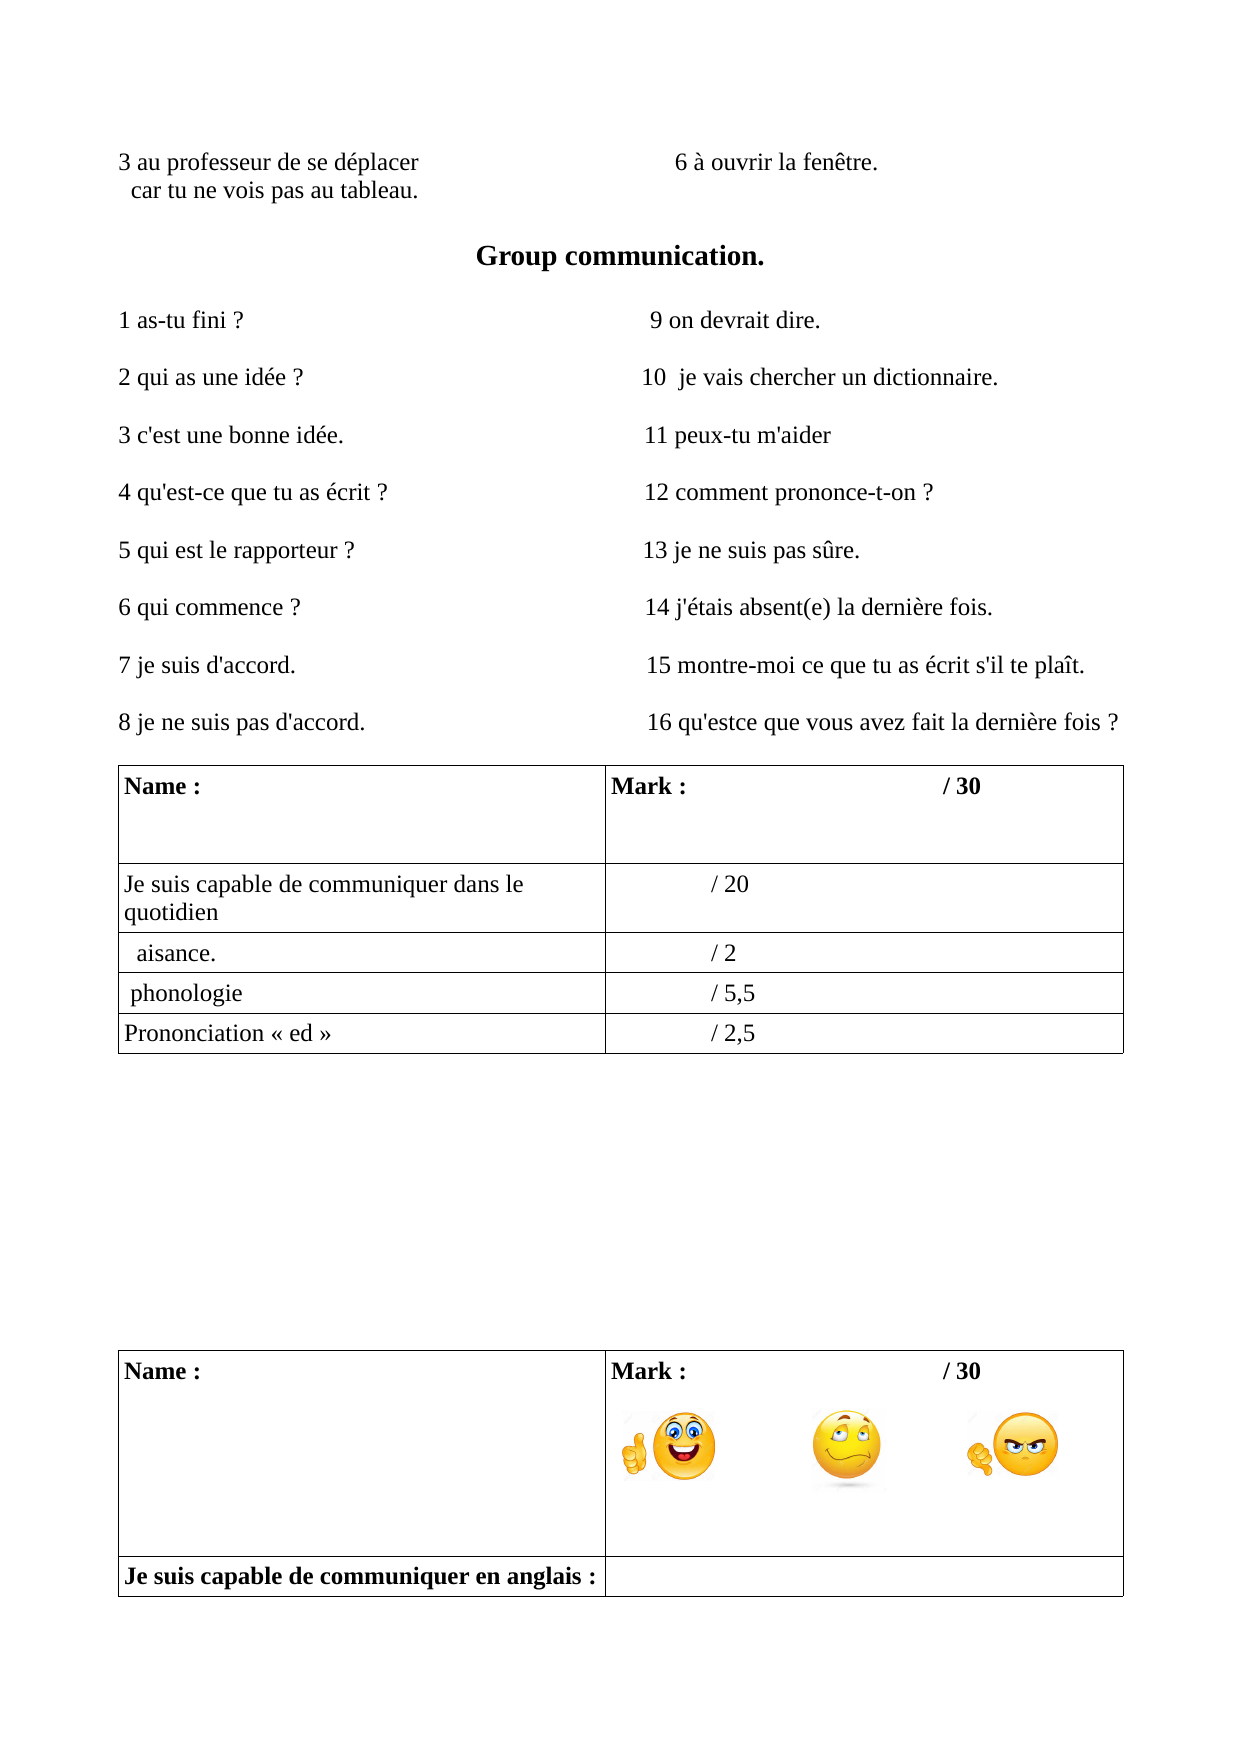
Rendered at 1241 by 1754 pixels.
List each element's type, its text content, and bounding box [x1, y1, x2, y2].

table_cell / 20 [606, 864, 1123, 932]
text 2 qui as une idée ? 10 je vais chercher un dictionnaire. [118, 362, 1122, 391]
table_cell Je suis capable de communiquer dans le quotidien [119, 864, 605, 932]
table_cell / 5,5 [606, 973, 1123, 1012]
table_cell Prononciation « ed » [119, 1014, 605, 1053]
table_cell phonologie [119, 973, 605, 1012]
text 4 qu'est-ce que tu as écrit ? 12 comment prononce-t-on ? [118, 477, 1122, 506]
table_header Name : [119, 1351, 605, 1556]
table_cell aisance. [119, 933, 605, 972]
text 6 qui commence ? 14 j'étais absent(e) la dernière fois. [118, 592, 1122, 621]
picture [965, 1410, 1059, 1478]
text 3 c'est une bonne idée. 11 peux-tu m'aider [118, 420, 1122, 449]
text 3 au professeur de se déplacer 6 à ouvrir la fenêtre. [118, 147, 1122, 176]
table_header Name : [119, 766, 605, 863]
picture [621, 1411, 716, 1481]
table_cell [606, 1557, 1123, 1596]
table_header Mark : / 30 [606, 766, 1123, 863]
table_header [606, 1493, 1123, 1556]
table_cell / 2,5 [606, 1014, 1123, 1053]
text Group communication. [118, 238, 1122, 271]
text 8 je ne suis pas d'accord. 16 qu'estce que vous avez fait la dernière fois ? [118, 707, 1122, 736]
text 7 je suis d'accord. 15 montre-moi ce que tu as écrit s'il te plaît. [118, 650, 1122, 679]
text 1 as-tu fini ? 9 on devrait dire. [118, 305, 1122, 334]
table_cell Je suis capable de communiquer en anglais : [119, 1557, 605, 1596]
picture [810, 1407, 887, 1493]
text car tu ne vois pas au tableau. [118, 176, 1122, 204]
table_header Mark : / 30 [606, 1351, 1123, 1492]
text 5 qui est le rapporteur ? 13 je ne suis pas sûre. [118, 535, 1122, 564]
table_cell / 2 [606, 933, 1123, 972]
